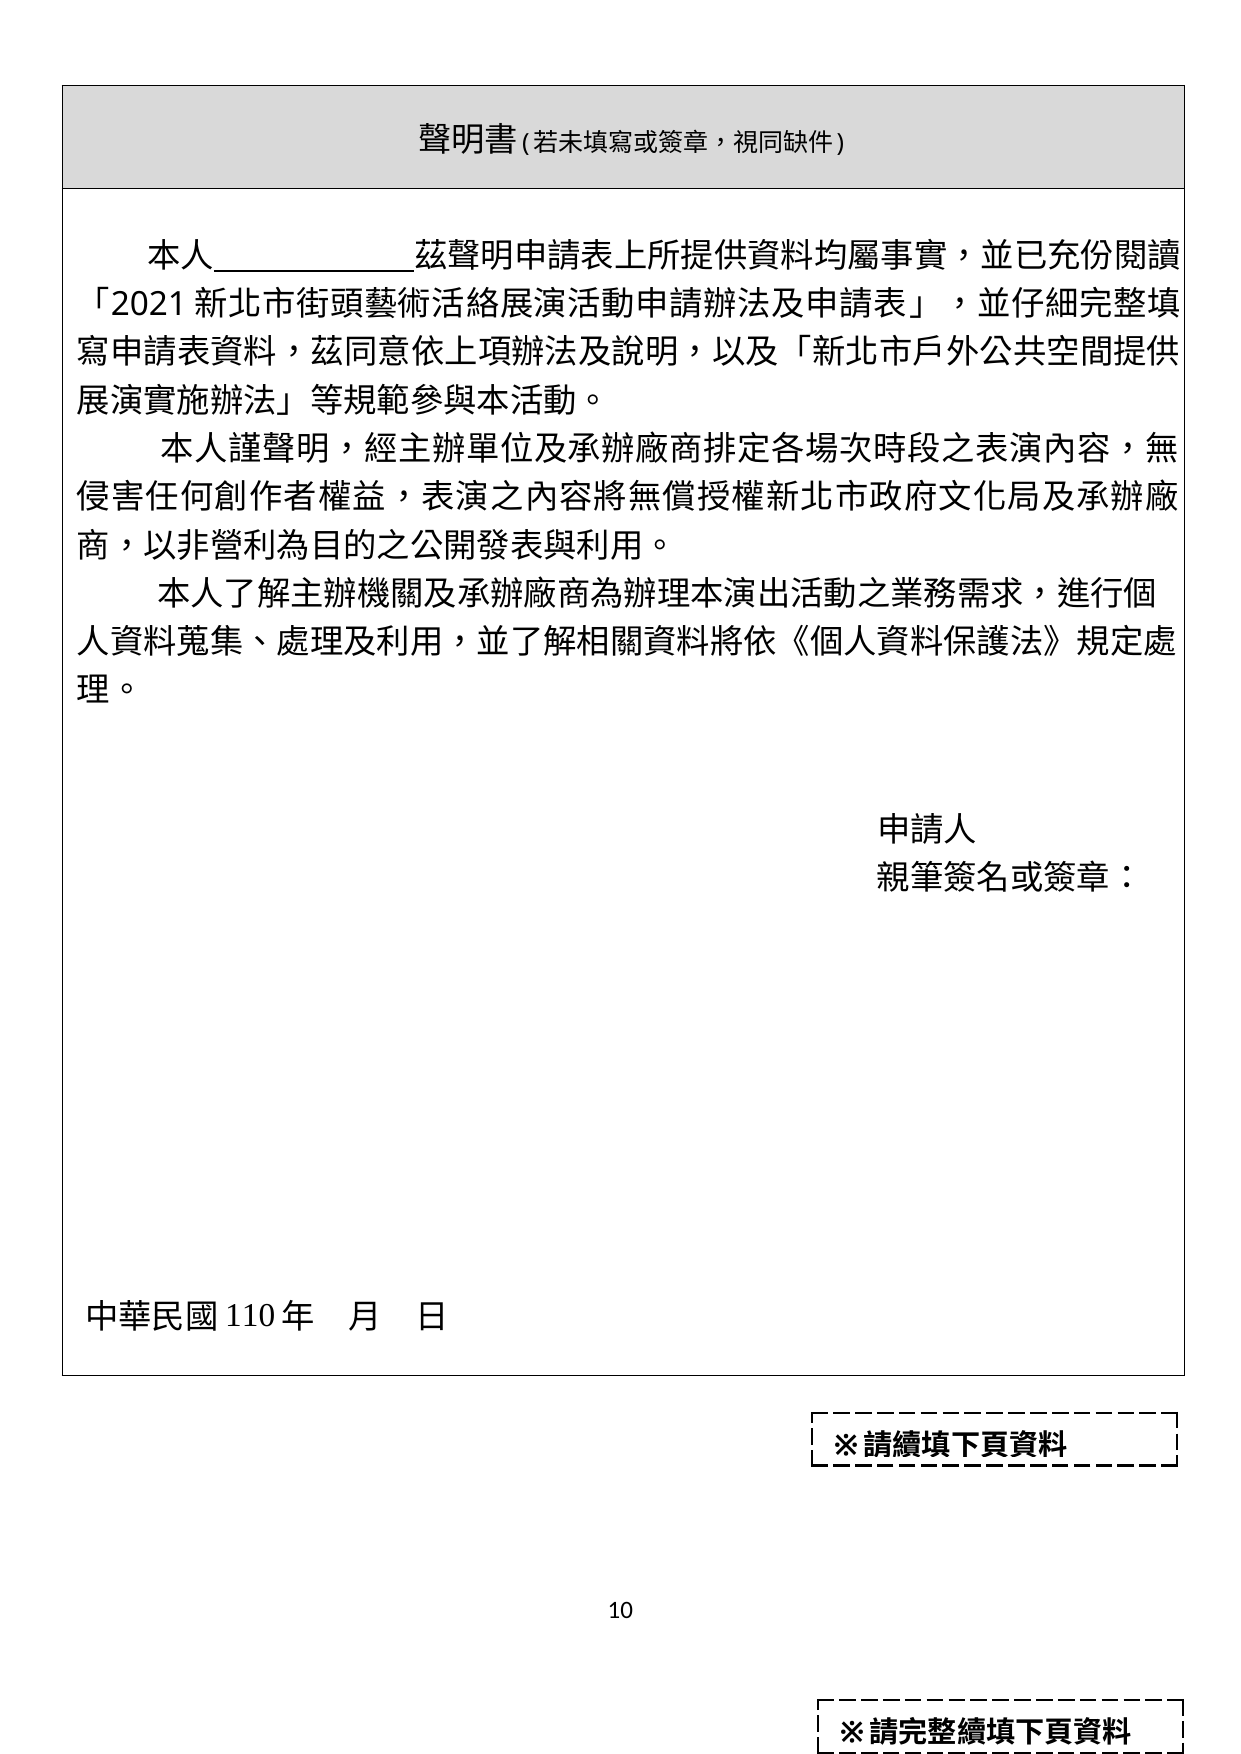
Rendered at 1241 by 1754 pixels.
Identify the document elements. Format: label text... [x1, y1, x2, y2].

table_cell 本人 茲聲明申請表上所提供資料均屬事實，並已充份閱讀「2021新北市街頭藝術活絡展演活動申請辦法及申請表」，並仔細完整填寫申請表資料，茲同意依上項辦法及說明，以及「新北市戶外公共空間提供展演實施辦法」等規範參與本活動。 本人謹聲明，經主辦單位及承辦廠商排定各場次時段之表演內容，無侵害任何創作者權益，表演之內容將無償授權新北市政府文化局及承辦廠商，以非營利為目的之公開發表與利用。 本人了解主辦機關及承辦廠商為辦理本演出活動之業務需求，進行個人資料蒐集、處理及利用，並了解相關資料將依《個人資料保護法》規定處理。 申請人 親筆簽名或簽章： 中華民國110年 月 日 [63, 189, 1184, 1374]
text ※請續填下頁資料 [828, 1421, 1161, 1457]
text ※請完整續填下頁資料 [834, 1708, 1167, 1744]
table_header 聲明書(若未填寫或簽章，視同缺件) [63, 86, 1184, 188]
